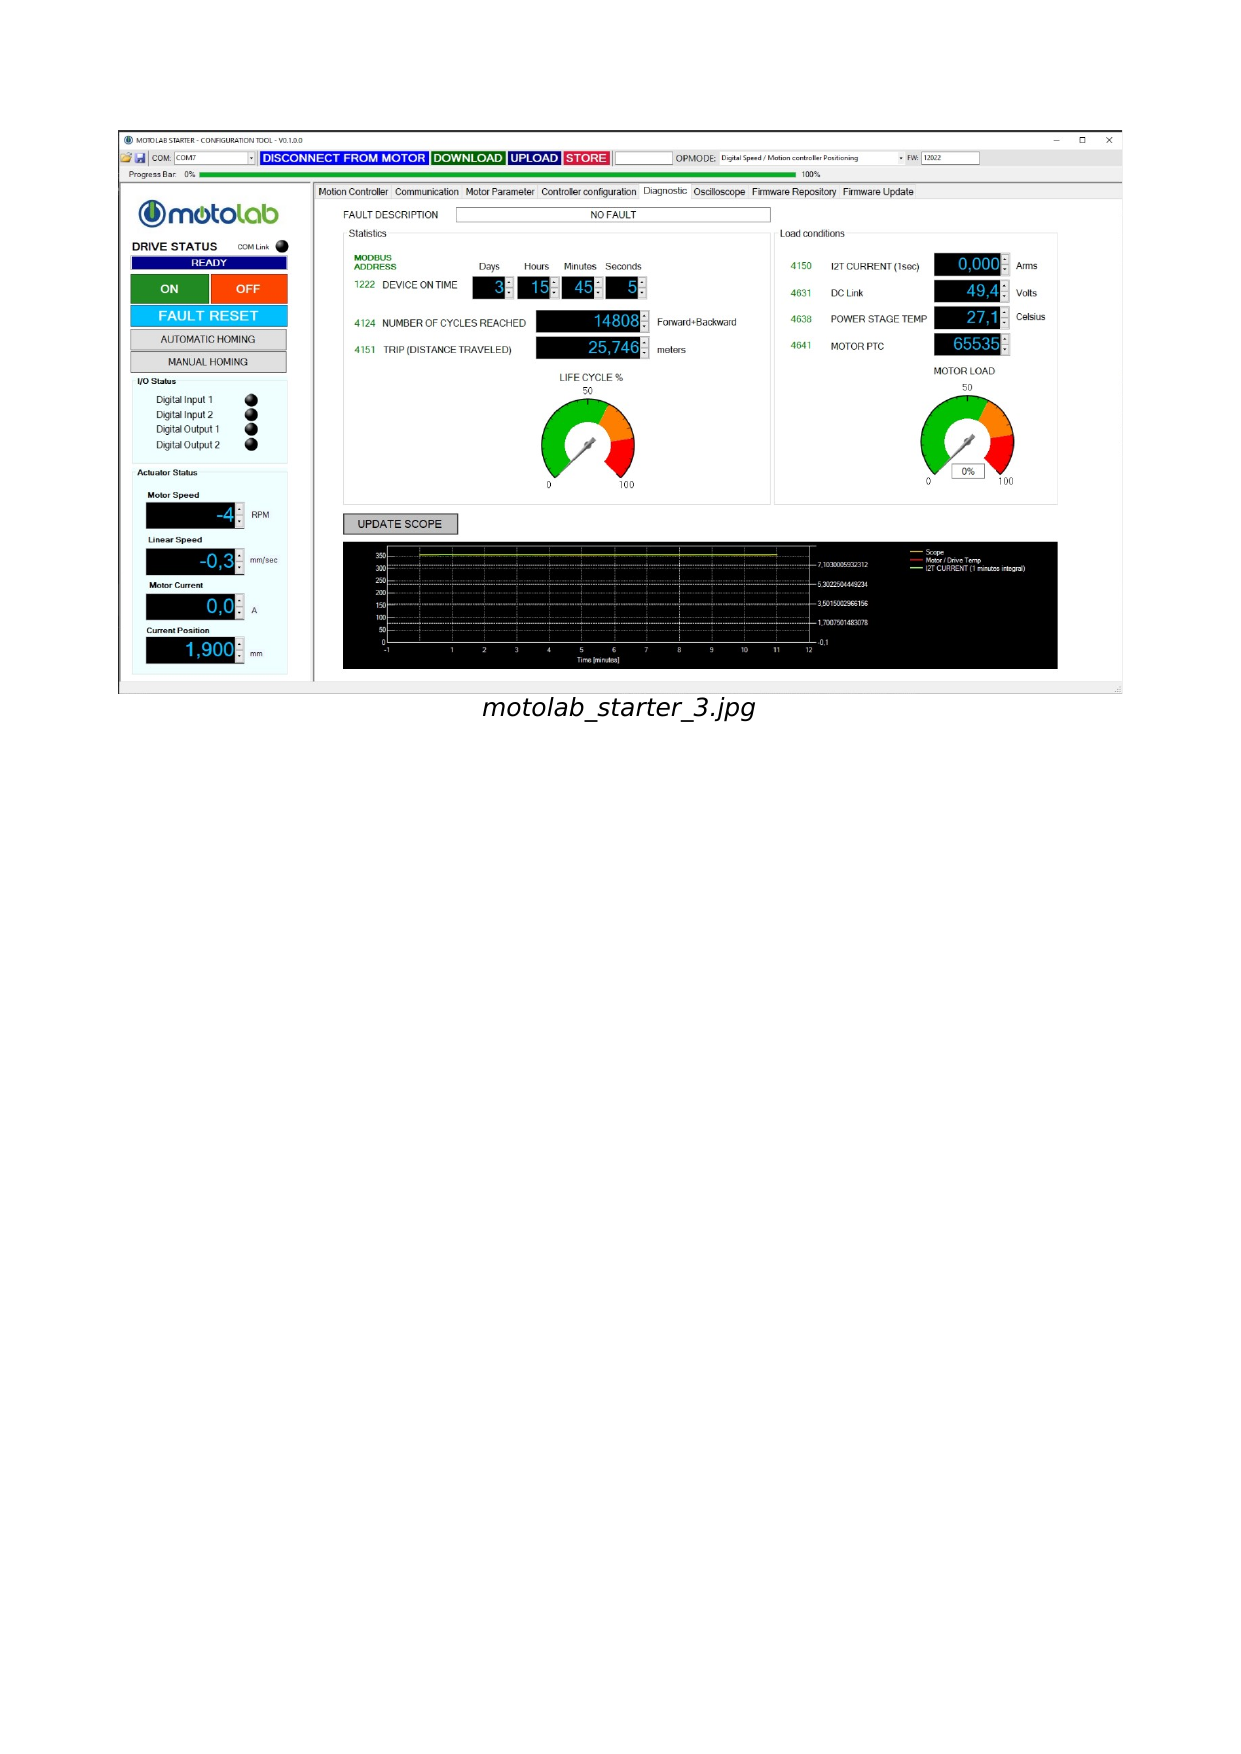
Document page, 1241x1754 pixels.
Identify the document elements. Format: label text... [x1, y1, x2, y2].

text motolab_starter_3.jpg [118, 694, 1122, 722]
picture [118, 130, 1123, 694]
